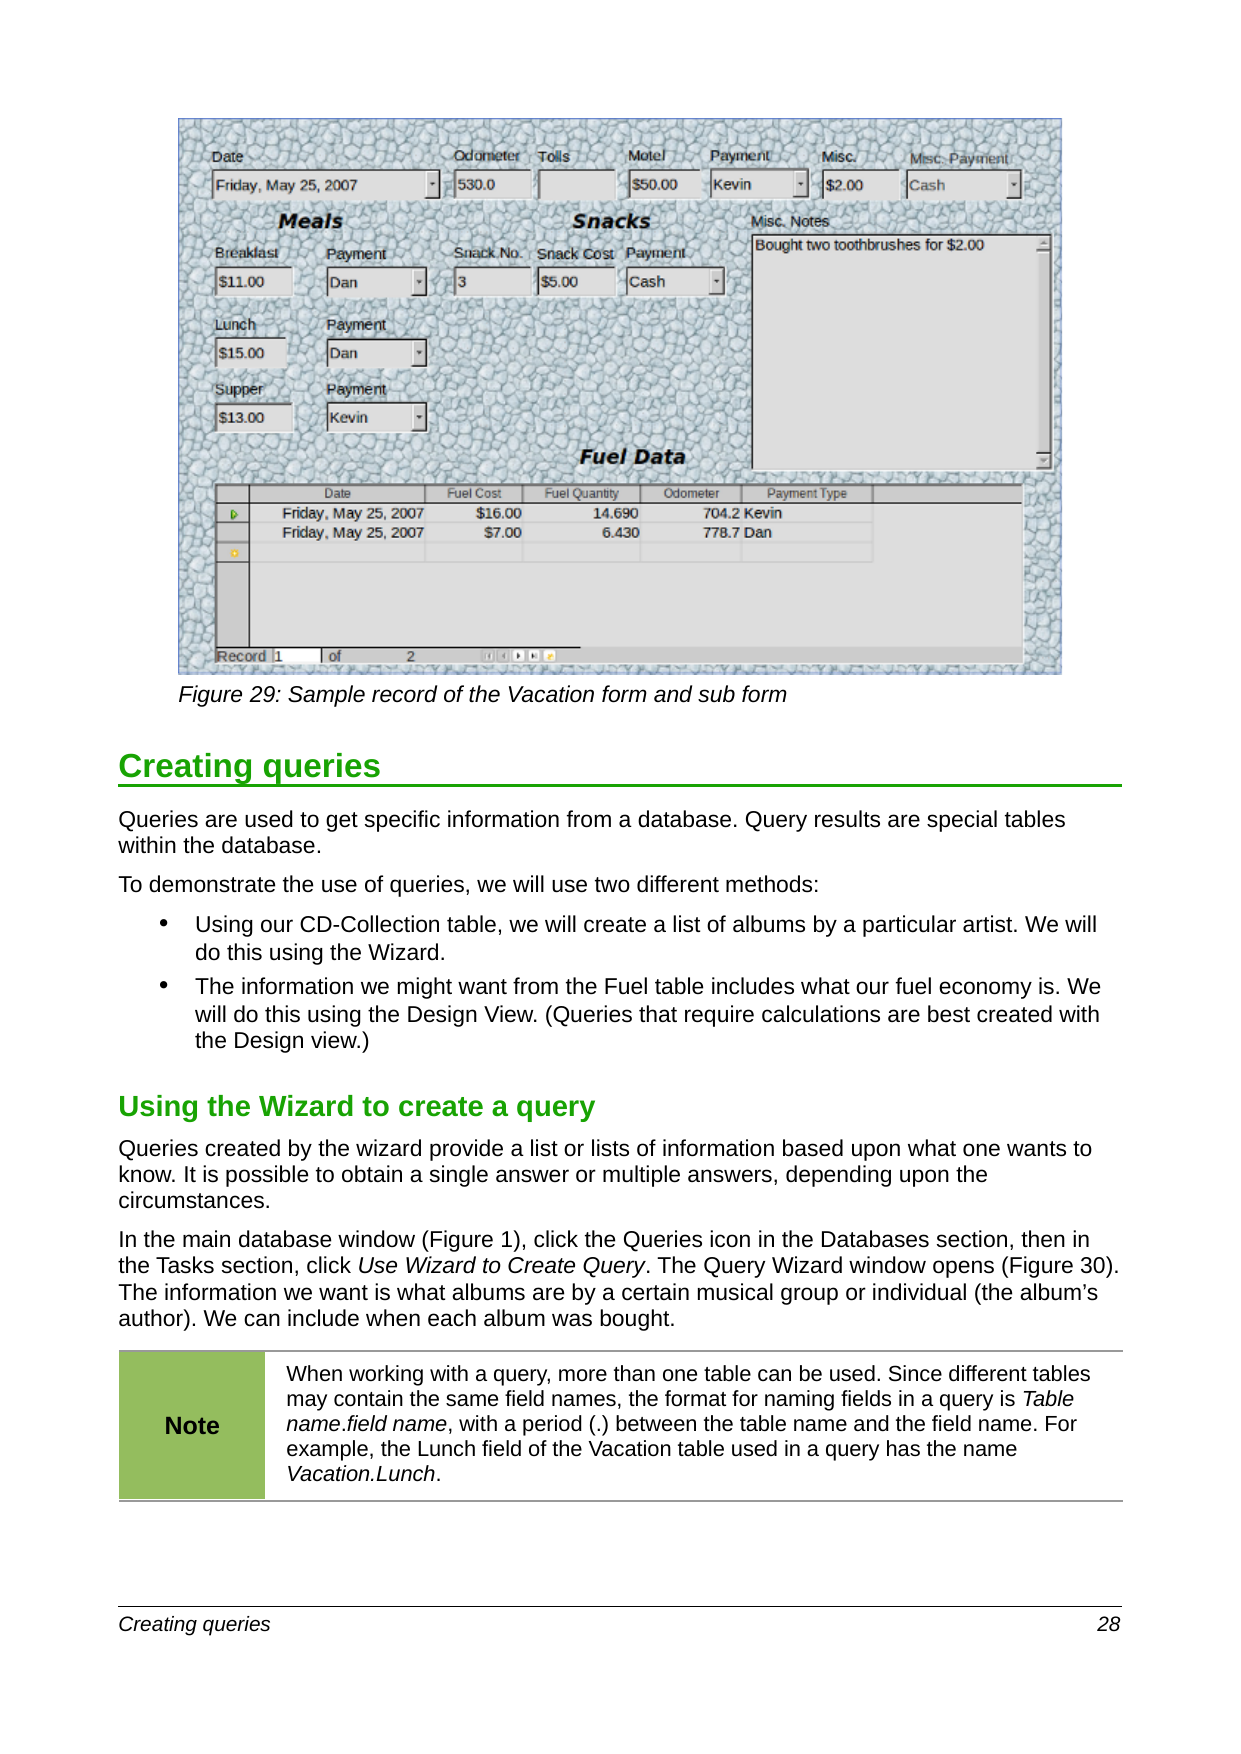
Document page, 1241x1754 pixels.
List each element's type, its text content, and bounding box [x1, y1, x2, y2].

list Using our CD-Collection table, we will create a list of albums by a particular artist. We will do this using the Wizard. [156, 909, 1122, 965]
table_header Note [119, 1352, 265, 1499]
subtitle Creating queries [118, 746, 1122, 784]
text In the main database window (Figure 1), click the Queries icon in the Databases section, then in the Tasks section, click Use Wizard to Create Query. The Query Wizard window opens (Figure 30). The information we want is what albums are by a certain musical group or individual (the album’s author). We can include when each album was bought. [118, 1226, 1122, 1332]
text Queries created by the wizard provide a list or lists of information based upon what one wants to know. It is possible to obtain a single answer or multiple answers, depending upon the circumstances. [118, 1134, 1122, 1214]
list The information we might want from the Fuel table includes what our fuel economy is. We will do this using the Design View. (Queries that require calculations are best created with the Design view.) [156, 971, 1122, 1053]
text To demonstrate the use of queries, we will use two different methods: [118, 871, 1122, 897]
text Figure 29: Sample record of the Vacation form and sub form [178, 681, 1062, 708]
subtitle Using the Wizard to create a query [118, 1089, 1122, 1122]
picture [178, 118, 1063, 675]
table_header When working with a query, more than one table can be used. Since different tables may contain the same field names, the format for naming fields in a query is Table name.field name, with a period (.) between the table name and the field name. For example, the Lunch field of the Vacation table used in a query has the name Vacation.Lunch. [265, 1352, 1123, 1499]
text Queries are used to get specific information from a database. Query results are special tables within the database. [118, 806, 1122, 858]
